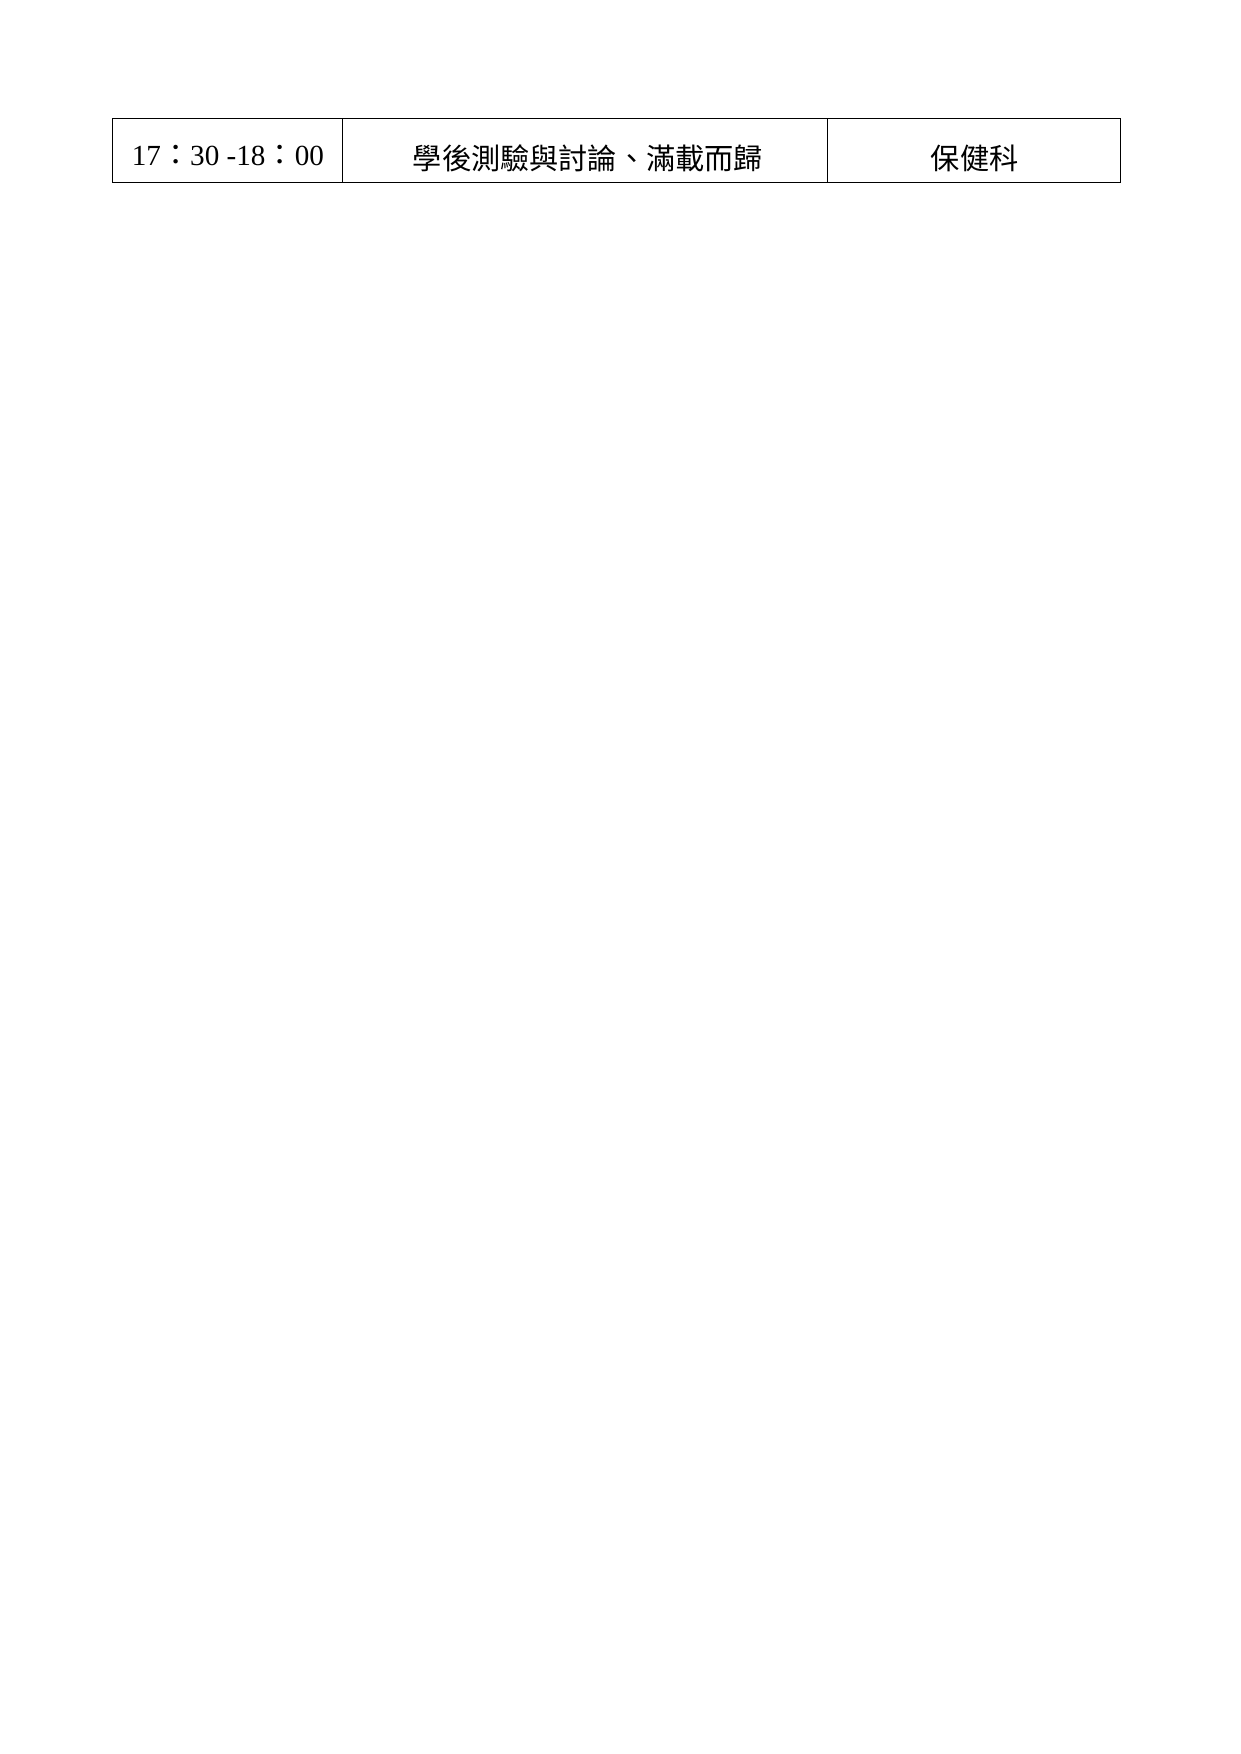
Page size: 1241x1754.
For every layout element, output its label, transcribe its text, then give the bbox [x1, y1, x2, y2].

table_cell 學後測驗與討論、滿載而歸 [343, 119, 827, 182]
table_cell 保健科 [828, 119, 1120, 182]
table_cell 17：30 -18：00 [113, 119, 342, 182]
